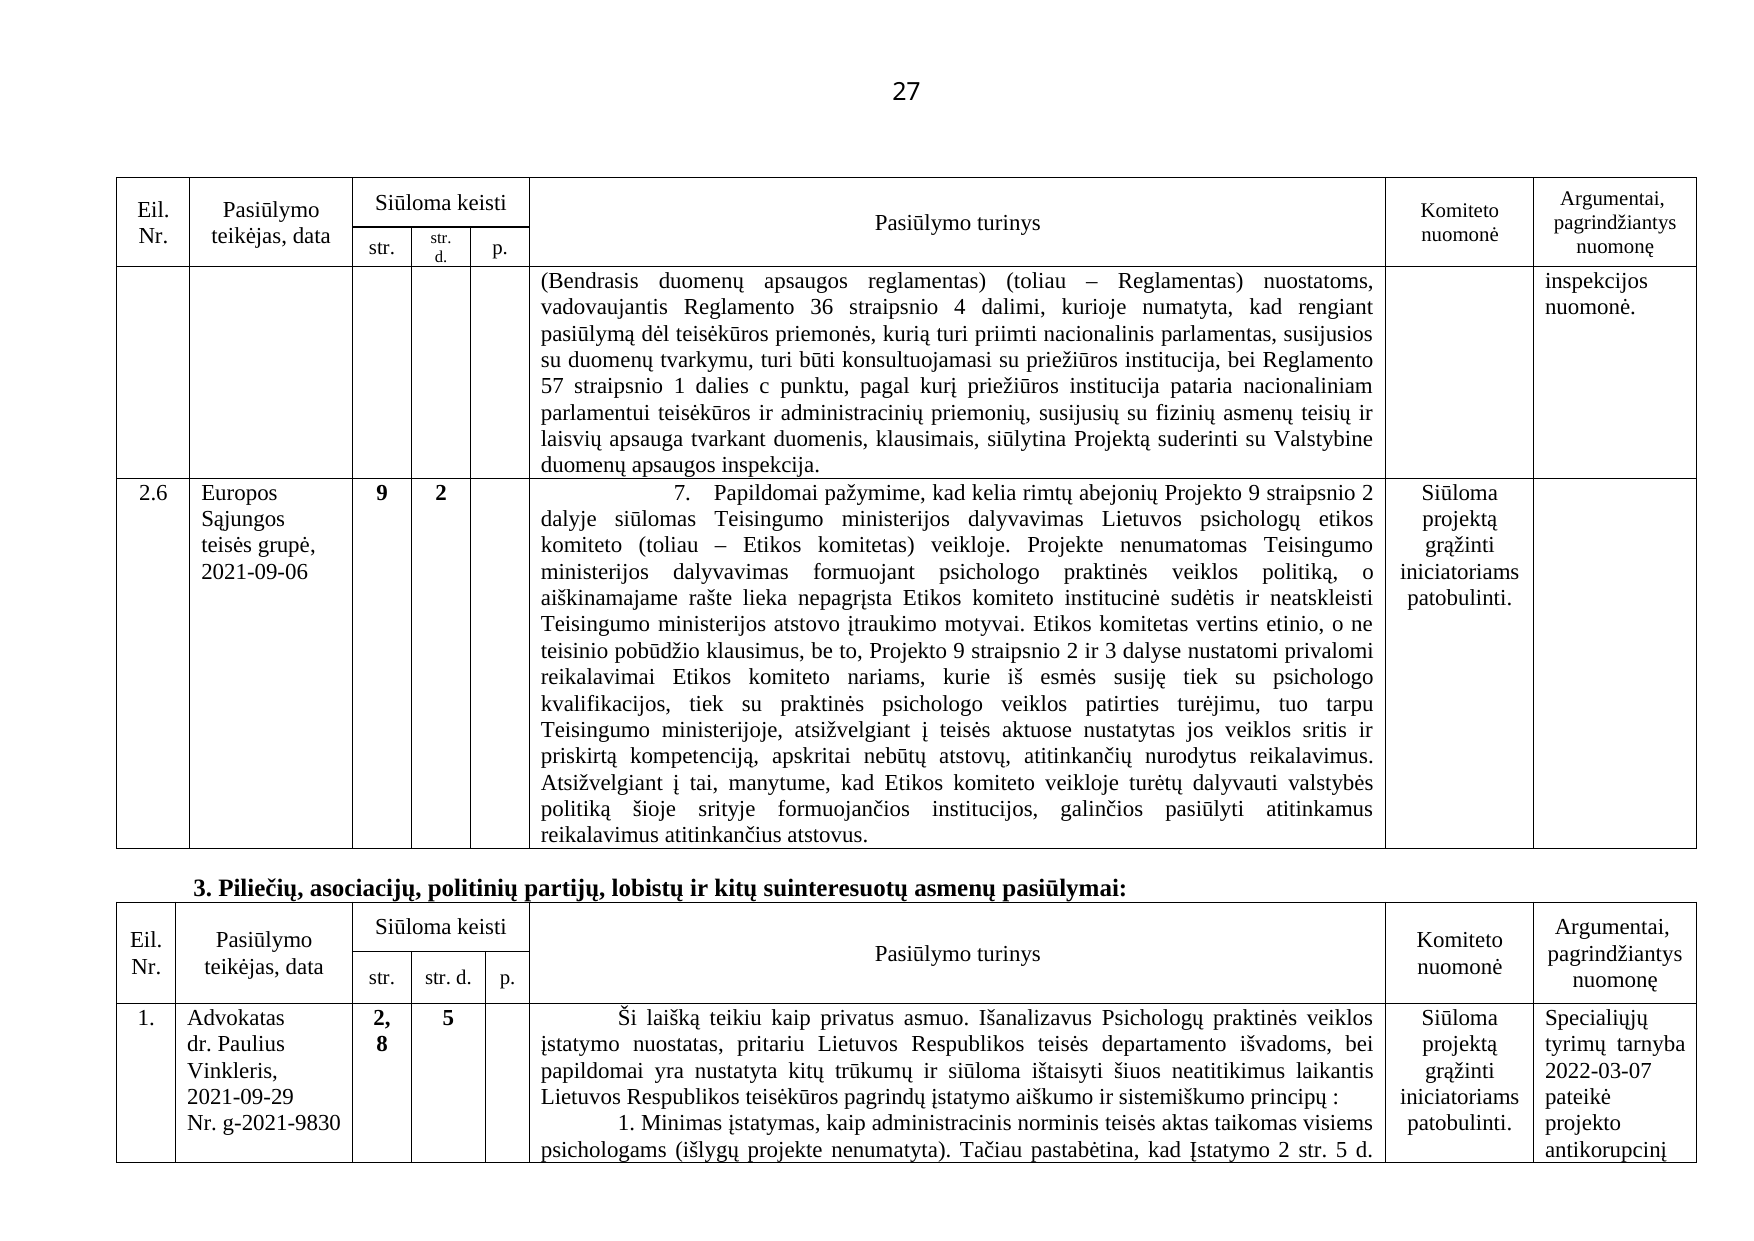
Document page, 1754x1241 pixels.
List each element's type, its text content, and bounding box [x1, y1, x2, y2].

table_cell [190, 267, 352, 478]
subtitle 3. Piliečių, asociacijų, politinių partijų, lobistų ir kitų suinteresuotų asmenų pasiūlymai: [118, 873, 1695, 902]
table_cell Ši laišką teikiu kaip privatus asmuo. Išanalizavus Psichologų praktinės veiklos įstatymo nuostatas, pritariu Lietuvos Respublikos teisės departamento išvadoms, bei papildomai yra nustatyta kitų trūkumų ir siūloma ištaisyti šiuos neatitikimus laikantis Lietuvos Respublikos teisėkūros pagrindų įstatymo aiškumo ir sistemiškumo principų : 1. Minimas įstatymas, kaip administracinis norminis teisės aktas taikomas visiems psichologams (išlygų projekte nenumatyta). Tačiau pastabėtina, kad Įstatymo 2 str. 5 d. [530, 1004, 1385, 1162]
table_header Pasiūlymo turinys [530, 178, 1385, 266]
table_cell [353, 267, 411, 478]
table_cell p. [486, 952, 529, 1003]
table_cell Specialiųjų tyrimų tarnyba 2022-03-07 pateikė projekto antikorupcinį [1534, 1004, 1696, 1162]
table_cell Europos Sąjungos teisės grupė, 2021-09-06 [190, 479, 352, 848]
table_cell str. d. [412, 228, 470, 266]
table_header Siūloma keisti [353, 178, 529, 226]
table_cell 2, 8 [353, 1004, 411, 1162]
table_header Eil. Nr. [117, 178, 189, 266]
table_cell str. [353, 952, 411, 1003]
table_header Pasiūlymo turinys [530, 903, 1385, 1003]
table_cell 2 [412, 479, 470, 848]
table_cell 9 [353, 479, 411, 848]
table_cell [471, 267, 529, 478]
table_cell p. [471, 228, 529, 266]
table_header Siūloma keisti [353, 903, 529, 951]
table_cell [471, 479, 529, 848]
table_cell [486, 1004, 529, 1162]
table_cell 5 [412, 1004, 485, 1162]
table_cell [1386, 267, 1533, 478]
table_cell 1. [117, 1004, 175, 1162]
table_header Argumentai, pagrindžiantys nuomonę [1534, 903, 1696, 1003]
table_cell inspekcijos nuomonė. [1534, 267, 1696, 478]
table_header Argumentai, pagrindžiantys nuomonę [1534, 178, 1696, 266]
table_cell Siūloma projektą grąžinti iniciatoriams patobulinti. [1386, 1004, 1533, 1162]
table_cell Advokatas dr. Paulius Vinkleris, 2021-09-29 Nr. g-2021-9830 [176, 1004, 352, 1162]
table_cell str. [353, 228, 411, 266]
table_cell 2.6 [117, 479, 189, 848]
table_cell str. d. [412, 952, 485, 1003]
table_cell [1534, 479, 1696, 848]
table_cell Siūloma projektą grąžinti iniciatoriams patobulinti. [1386, 479, 1533, 848]
table_cell [412, 267, 470, 478]
table_header Komiteto nuomonė [1386, 903, 1533, 1003]
table_cell [117, 267, 189, 478]
table_header Eil. Nr. [117, 903, 175, 1003]
table_header Pasiūlymo teikėjas, data [176, 903, 352, 1003]
table_header Komiteto nuomonė [1386, 178, 1533, 266]
table_header Pasiūlymo teikėjas, data [190, 178, 352, 266]
